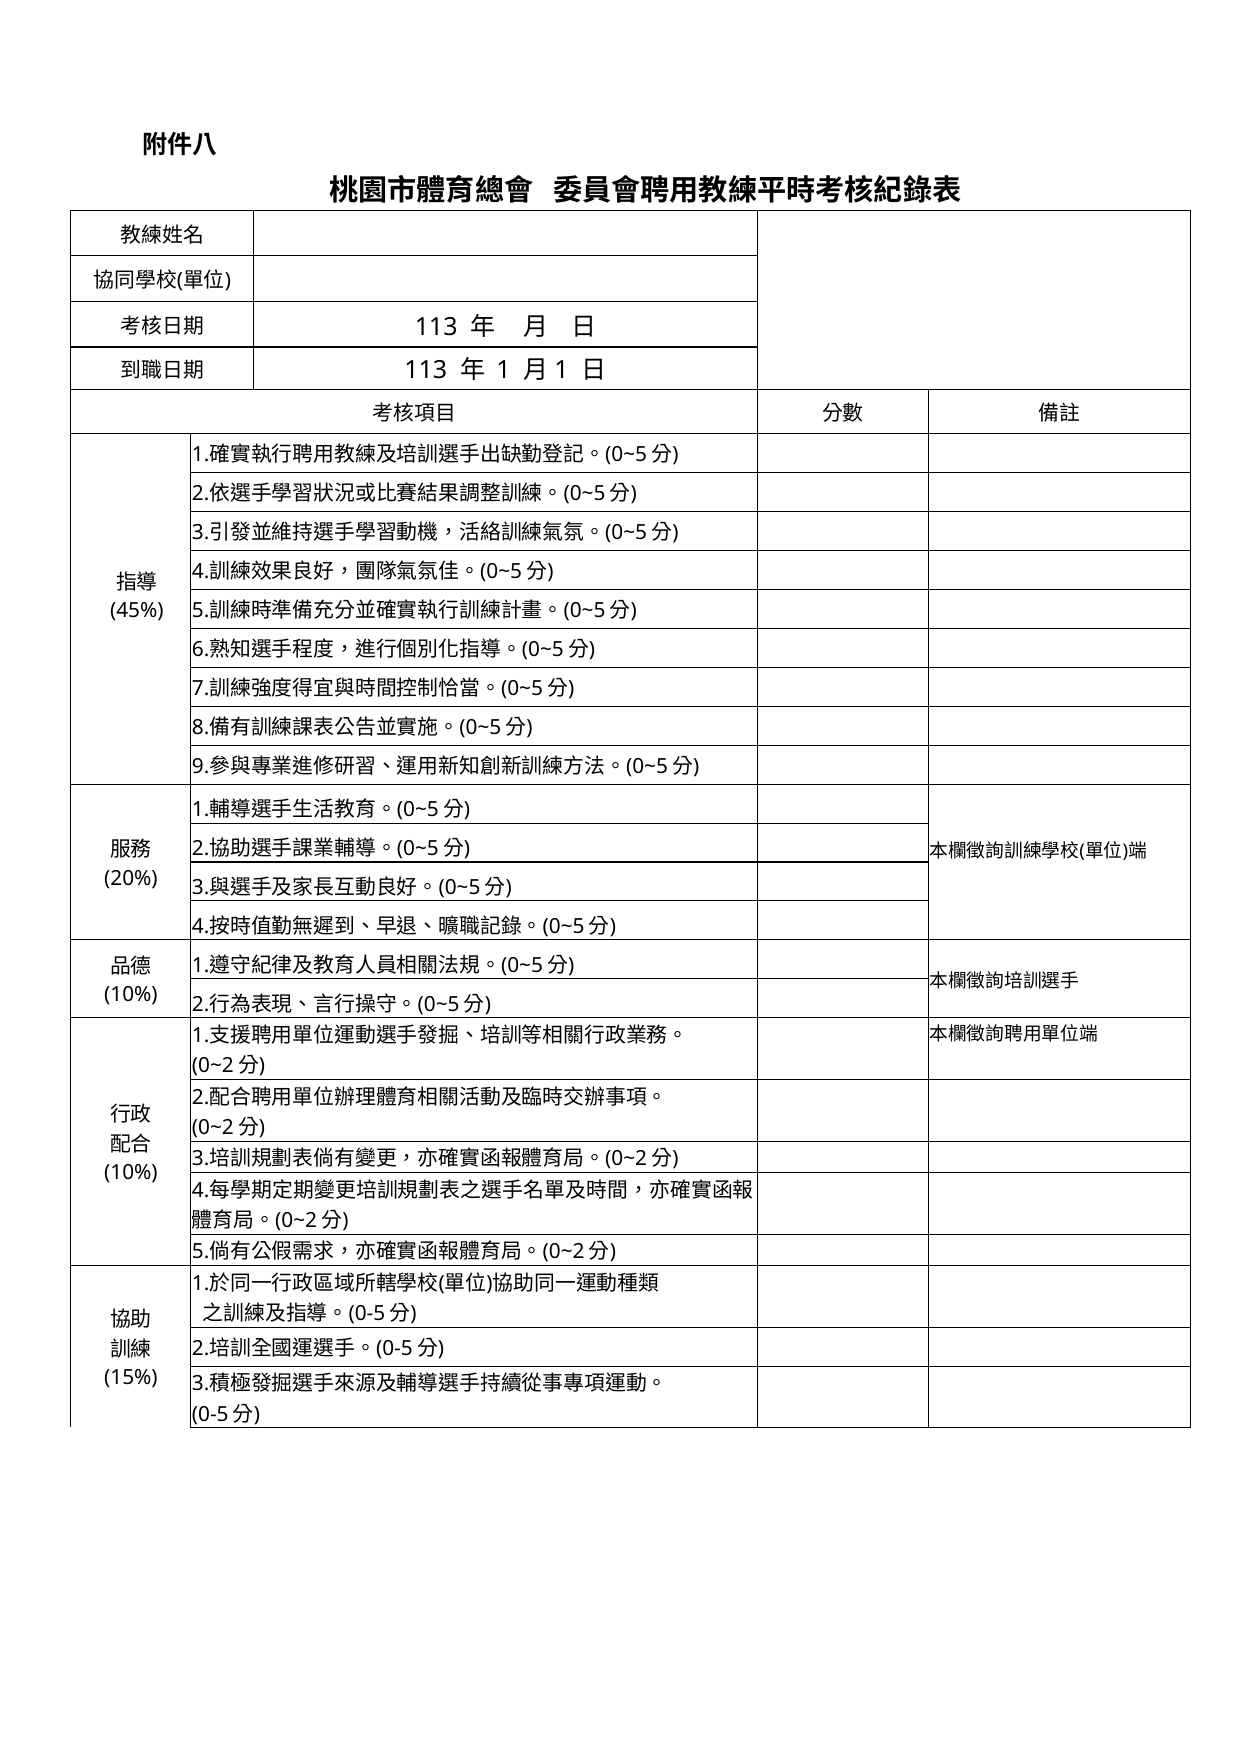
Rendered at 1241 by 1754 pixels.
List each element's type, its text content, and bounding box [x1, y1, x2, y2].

table_cell 指導 (45%) [71, 434, 190, 783]
table_cell [758, 551, 928, 589]
table_cell 1.於同一行政區域所轄學校(單位)協助同一運動種類 之訓練及指導。(0-5分) [191, 1266, 757, 1327]
table_cell 備註 [929, 390, 1190, 433]
table_cell [758, 668, 928, 706]
table_cell [929, 473, 1190, 511]
table_cell 5.訓練時準備充分並確實執行訓練計畫。(0~5分) [191, 590, 757, 628]
table_cell 行政 配合 (10%) [71, 1018, 190, 1265]
table_cell [929, 668, 1190, 706]
table_cell [929, 1142, 1190, 1172]
table_cell 到職日期 [71, 348, 253, 389]
table_cell 2.依選手學習狀況或比賽結果調整訓練。(0~5分) [191, 473, 757, 511]
table_cell 2.協助選手課業輔導。(0~5分) [191, 824, 757, 861]
table_cell [758, 434, 928, 472]
table_cell 協助 訓練 (15%) [71, 1266, 190, 1427]
table_header [254, 211, 757, 255]
table_header 教練姓名 [71, 211, 253, 255]
table_cell [758, 707, 928, 744]
table_cell 2.配合聘用單位辦理體育相關活動及臨時交辦事項。 (0~2分) [191, 1080, 757, 1141]
table_cell [758, 824, 928, 861]
text 附件八 [142, 121, 1098, 165]
table_cell [758, 629, 928, 667]
text 桃園市體育總會 委員會聘用教練平時考核紀錄表 [192, 165, 1098, 210]
table_cell 本欄徵詢聘用單位端 [929, 1018, 1190, 1079]
table_cell [758, 746, 928, 783]
table_cell 3.積極發掘選手來源及輔導選手持續從事專項運動。 (0-5分) [191, 1367, 757, 1427]
table_cell [758, 863, 928, 900]
table_cell 2.行為表現、言行操守。(0~5分) [191, 979, 757, 1017]
table_cell [758, 785, 928, 822]
table_cell [758, 901, 928, 939]
table_cell [758, 979, 928, 1017]
table_cell [758, 1142, 928, 1172]
table_cell 考核項目 [71, 390, 757, 433]
table_cell 本欄徵詢培訓選手 [929, 940, 1190, 1017]
table_cell [758, 1328, 928, 1366]
table_cell [929, 551, 1190, 589]
table_cell [254, 256, 757, 301]
table_cell 1.輔導選手生活教育。(0~5分) [191, 785, 757, 822]
table_cell [758, 473, 928, 511]
table_cell 8.備有訓練課表公告並實施。(0~5分) [191, 707, 757, 744]
table_cell [929, 1328, 1190, 1366]
table_cell 1.確實執行聘用教練及培訓選手出缺勤登記。(0~5分) [191, 434, 757, 472]
table_cell [929, 629, 1190, 667]
table_cell [929, 1266, 1190, 1327]
table_cell 9.參與專業進修研習、運用新知創新訓練方法。(0~5分) [191, 746, 757, 783]
table_cell [758, 1173, 928, 1233]
table_cell [758, 512, 928, 550]
table_cell 113 年 月 日 [254, 302, 757, 346]
table_cell [758, 1018, 928, 1079]
table_cell [929, 707, 1190, 744]
table_cell [929, 512, 1190, 550]
table_cell [758, 590, 928, 628]
table_cell 6.熟知選手程度，進行個別化指導。(0~5分) [191, 629, 757, 667]
table_cell [758, 1367, 928, 1427]
table_cell 5.倘有公假需求，亦確實函報體育局。(0~2分) [191, 1235, 757, 1265]
table_cell 分數 [758, 390, 928, 433]
table_cell 3.與選手及家長互動良好。(0~5分) [191, 863, 757, 900]
table_cell [929, 1080, 1190, 1141]
table_cell 品德 (10%) [71, 940, 190, 1017]
table_cell [929, 434, 1190, 472]
table_cell 113 年 1 月 1 日 [254, 348, 757, 389]
table_header [758, 211, 1190, 389]
table_cell 3.培訓規劃表倘有變更，亦確實函報體育局。(0~2分) [191, 1142, 757, 1172]
table_cell 4.每學期定期變更培訓規劃表之選手名單及時間，亦確實函報體育局。(0~2分) [191, 1173, 757, 1233]
table_cell 2.培訓全國運選手。(0-5分) [191, 1328, 757, 1366]
table_cell [929, 590, 1190, 628]
table_cell [758, 1080, 928, 1141]
table_cell [929, 746, 1190, 783]
table_cell 4.按時值勤無遲到、早退、曠職記錄。(0~5分) [191, 901, 757, 939]
table_cell [758, 1235, 928, 1265]
table_cell 4.訓練效果良好，團隊氣氛佳。(0~5分) [191, 551, 757, 589]
table_cell [758, 1266, 928, 1327]
table_cell 考核日期 [71, 302, 253, 346]
table_cell 本欄徵詢訓練學校(單位)端 [929, 785, 1190, 939]
table_cell 服務 (20%) [71, 785, 190, 939]
table_cell 3.引發並維持選手學習動機，活絡訓練氣氛。(0~5分) [191, 512, 757, 550]
table_cell [929, 1367, 1190, 1427]
table_cell [758, 940, 928, 978]
table_cell 協同學校(單位) [71, 256, 253, 301]
table_cell [929, 1173, 1190, 1233]
table_cell 1.遵守紀律及教育人員相關法規。(0~5分) [191, 940, 757, 978]
table_cell 7.訓練強度得宜與時間控制恰當。(0~5分) [191, 668, 757, 706]
table_cell [929, 1235, 1190, 1265]
table_cell 1.支援聘用單位運動選手發掘、培訓等相關行政業務。 (0~2分) [191, 1018, 757, 1079]
